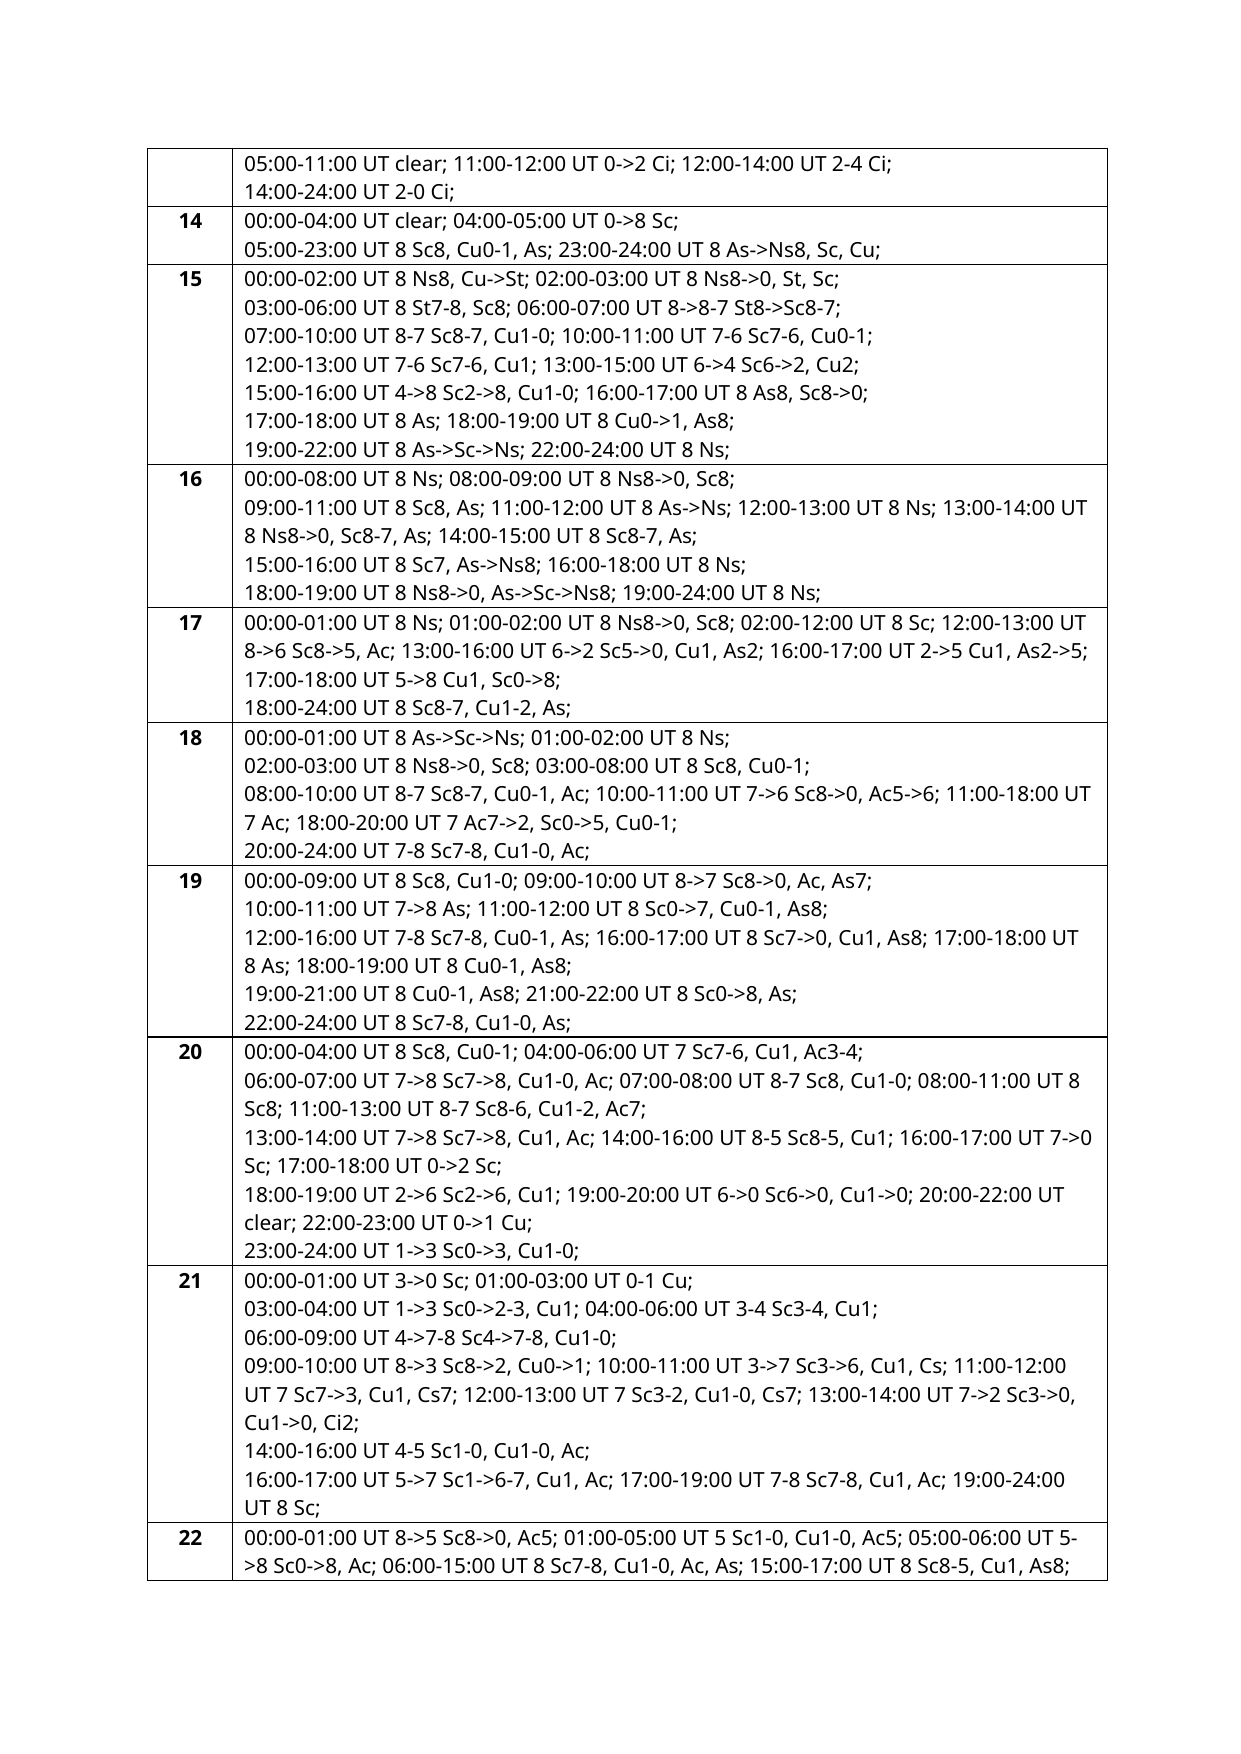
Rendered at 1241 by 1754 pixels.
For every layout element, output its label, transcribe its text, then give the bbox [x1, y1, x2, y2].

table_cell 00:00-01:00 UT 8 As->Sc->Ns; 01:00-02:00 UT 8 Ns; 02:00-03:00 UT 8 Ns8->0, Sc8; 03:00-08:00 UT 8 Sc8, Cu0-1; 08:00-10:00 UT 8-7 Sc8-7, Cu0-1, Ac; 10:00-11:00 UT 7->6 Sc8->0, Ac5->6; 11:00-18:00 UT 7 Ac; 18:00-20:00 UT 7 Ac7->2, Sc0->5, Cu0-1; 20:00-24:00 UT 7-8 Sc7-8, Cu1-0, Ac; [233, 723, 1107, 865]
table_cell 00:00-08:00 UT 8 Ns; 08:00-09:00 UT 8 Ns8->0, Sc8; 09:00-11:00 UT 8 Sc8, As; 11:00-12:00 UT 8 As->Ns; 12:00-13:00 UT 8 Ns; 13:00-14:00 UT 8 Ns8->0, Sc8-7, As; 14:00-15:00 UT 8 Sc8-7, As; 15:00-16:00 UT 8 Sc7, As->Ns8; 16:00-18:00 UT 8 Ns; 18:00-19:00 UT 8 Ns8->0, As->Sc->Ns8; 19:00-24:00 UT 8 Ns; [233, 465, 1107, 607]
table_cell 00:00-01:00 UT 8 Ns; 01:00-02:00 UT 8 Ns8->0, Sc8; 02:00-12:00 UT 8 Sc; 12:00-13:00 UT 8->6 Sc8->5, Ac; 13:00-16:00 UT 6->2 Sc5->0, Cu1, As2; 16:00-17:00 UT 2->5 Cu1, As2->5; 17:00-18:00 UT 5->8 Cu1, Sc0->8; 18:00-24:00 UT 8 Sc8-7, Cu1-2, As; [233, 608, 1107, 722]
table_cell 15 [148, 265, 232, 463]
table_cell 14 [148, 207, 232, 263]
table_cell 00:00-01:00 UT 3->0 Sc; 01:00-03:00 UT 0-1 Cu; 03:00-04:00 UT 1->3 Sc0->2-3, Cu1; 04:00-06:00 UT 3-4 Sc3-4, Cu1; 06:00-09:00 UT 4->7-8 Sc4->7-8, Cu1-0; 09:00-10:00 UT 8->3 Sc8->2, Cu0->1; 10:00-11:00 UT 3->7 Sc3->6, Cu1, Cs; 11:00-12:00 UT 7 Sc7->3, Cu1, Cs7; 12:00-13:00 UT 7 Sc3-2, Cu1-0, Cs7; 13:00-14:00 UT 7->2 Sc3->0, Cu1->0, Ci2; 14:00-16:00 UT 4-5 Sc1-0, Cu1-0, Ac; 16:00-17:00 UT 5->7 Sc1->6-7, Cu1, Ac; 17:00-19:00 UT 7-8 Sc7-8, Cu1, Ac; 19:00-24:00 UT 8 Sc; [233, 1266, 1107, 1522]
table_cell 18 [148, 723, 232, 865]
table_cell 00:00-04:00 UT clear; 04:00-05:00 UT 0->8 Sc; 05:00-23:00 UT 8 Sc8, Cu0-1, As; 23:00-24:00 UT 8 As->Ns8, Sc, Cu; [233, 207, 1107, 263]
table_cell 00:00-02:00 UT 8 Ns8, Cu->St; 02:00-03:00 UT 8 Ns8->0, St, Sc; 03:00-06:00 UT 8 St7-8, Sc8; 06:00-07:00 UT 8->8-7 St8->Sc8-7; 07:00-10:00 UT 8-7 Sc8-7, Cu1-0; 10:00-11:00 UT 7-6 Sc7-6, Cu0-1; 12:00-13:00 UT 7-6 Sc7-6, Cu1; 13:00-15:00 UT 6->4 Sc6->2, Cu2; 15:00-16:00 UT 4->8 Sc2->8, Cu1-0; 16:00-17:00 UT 8 As8, Sc8->0; 17:00-18:00 UT 8 As; 18:00-19:00 UT 8 Cu0->1, As8; 19:00-22:00 UT 8 As->Sc->Ns; 22:00-24:00 UT 8 Ns; [233, 265, 1107, 463]
table_cell 21 [148, 1266, 232, 1522]
table_cell 19 [148, 866, 232, 1036]
table_cell [148, 149, 232, 206]
table_cell 00:00-01:00 UT 8->5 Sc8->0, Ac5; 01:00-05:00 UT 5 Sc1-0, Cu1-0, Ac5; 05:00-06:00 UT 5->8 Sc0->8, Ac; 06:00-15:00 UT 8 Sc7-8, Cu1-0, Ac, As; 15:00-17:00 UT 8 Sc8-5, Cu1, As8; [233, 1523, 1107, 1580]
table_cell 22 [148, 1523, 232, 1580]
table_cell 20 [148, 1038, 232, 1265]
table_cell 16 [148, 465, 232, 607]
table_cell 17 [148, 608, 232, 722]
table_cell 00:00-04:00 UT 8 Sc8, Cu0-1; 04:00-06:00 UT 7 Sc7-6, Cu1, Ac3-4; 06:00-07:00 UT 7->8 Sc7->8, Cu1-0, Ac; 07:00-08:00 UT 8-7 Sc8, Cu1-0; 08:00-11:00 UT 8 Sc8; 11:00-13:00 UT 8-7 Sc8-6, Cu1-2, Ac7; 13:00-14:00 UT 7->8 Sc7->8, Cu1, Ac; 14:00-16:00 UT 8-5 Sc8-5, Cu1; 16:00-17:00 UT 7->0 Sc; 17:00-18:00 UT 0->2 Sc; 18:00-19:00 UT 2->6 Sc2->6, Cu1; 19:00-20:00 UT 6->0 Sc6->0, Cu1->0; 20:00-22:00 UT clear; 22:00-23:00 UT 0->1 Cu; 23:00-24:00 UT 1->3 Sc0->3, Cu1-0; [233, 1038, 1107, 1265]
table_cell 00:00-09:00 UT 8 Sc8, Cu1-0; 09:00-10:00 UT 8->7 Sc8->0, Ac, As7; 10:00-11:00 UT 7->8 As; 11:00-12:00 UT 8 Sc0->7, Cu0-1, As8; 12:00-16:00 UT 7-8 Sc7-8, Cu0-1, As; 16:00-17:00 UT 8 Sc7->0, Cu1, As8; 17:00-18:00 UT 8 As; 18:00-19:00 UT 8 Cu0-1, As8; 19:00-21:00 UT 8 Cu0-1, As8; 21:00-22:00 UT 8 Sc0->8, As; 22:00-24:00 UT 8 Sc7-8, Cu1-0, As; [233, 866, 1107, 1036]
table_cell 05:00-11:00 UT clear; 11:00-12:00 UT 0->2 Ci; 12:00-14:00 UT 2-4 Ci; 14:00-24:00 UT 2-0 Ci; [233, 149, 1107, 206]
